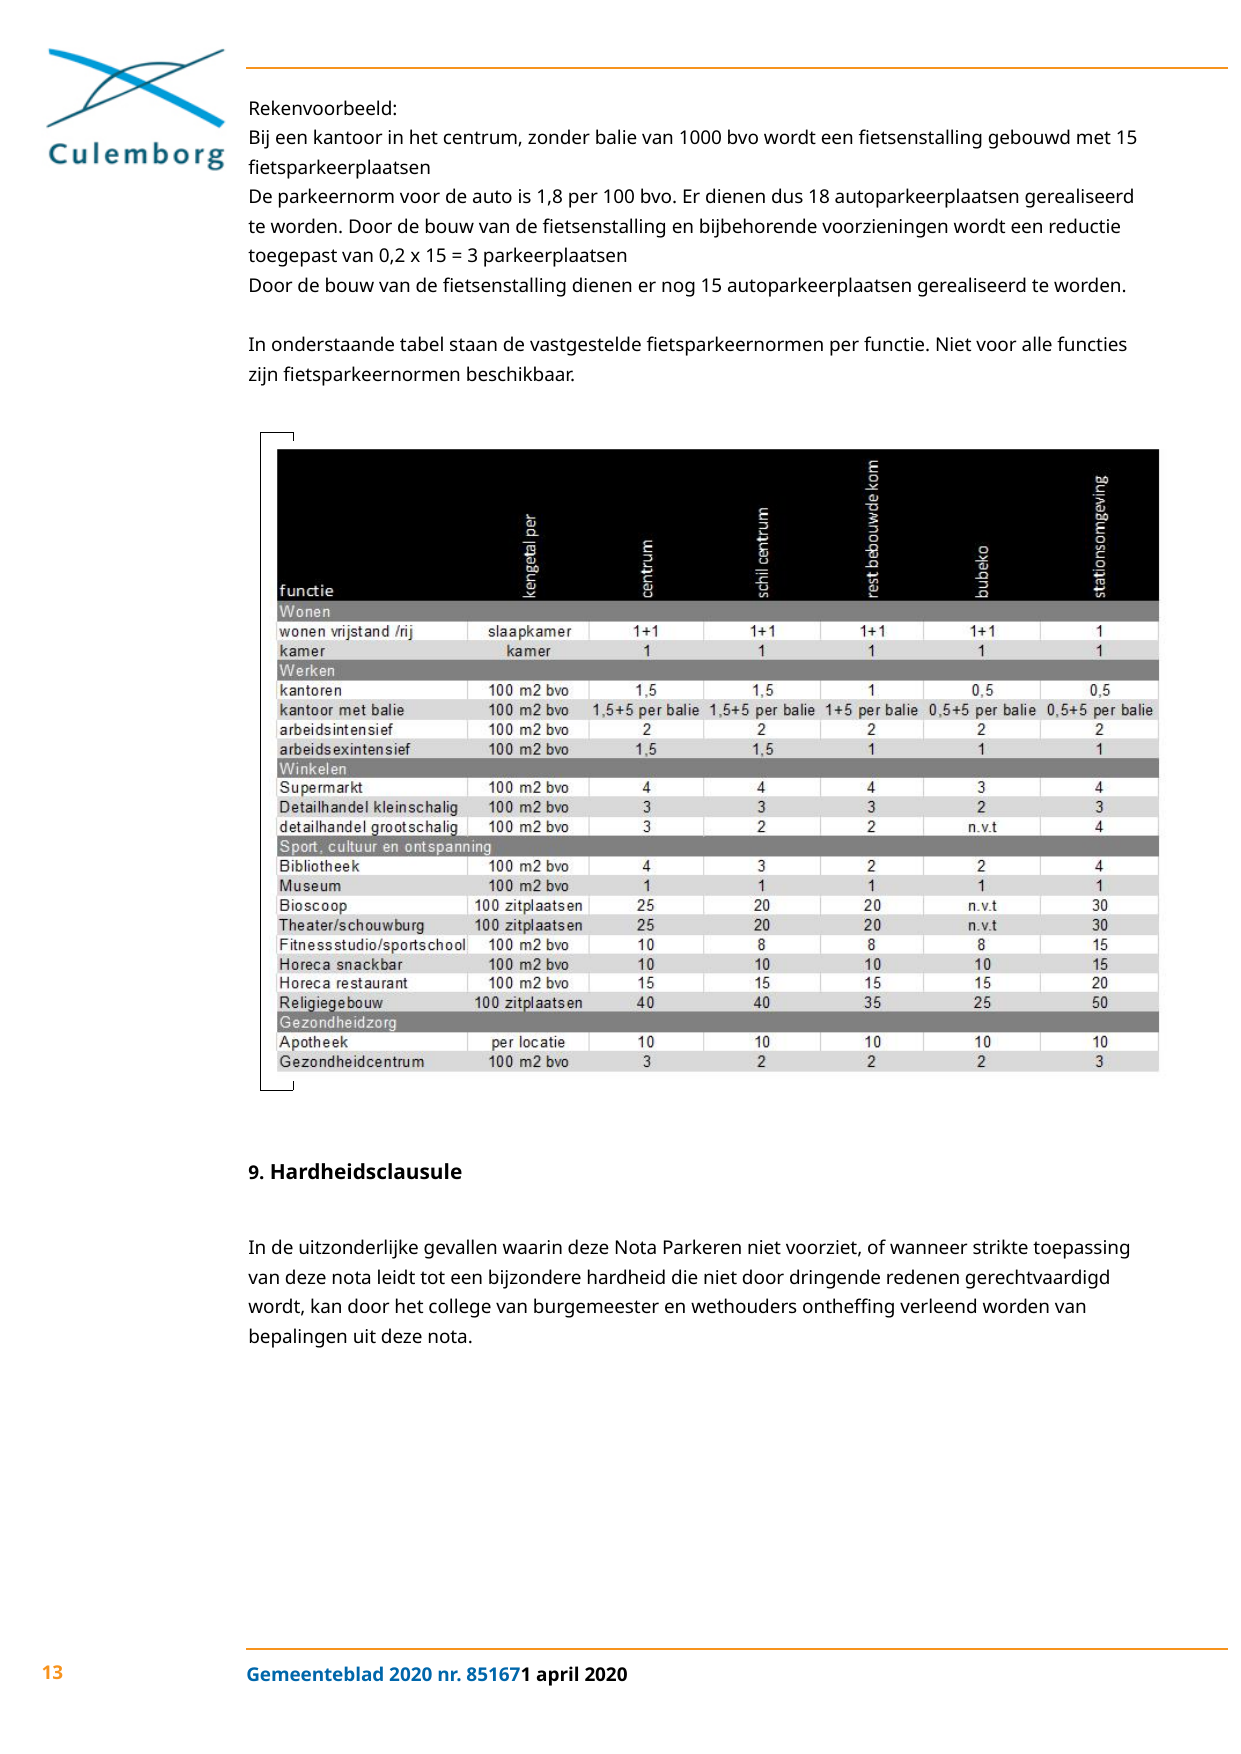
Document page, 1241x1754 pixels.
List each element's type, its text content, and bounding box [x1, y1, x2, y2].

text Rekenvoorbeeld: [248, 95, 1152, 121]
text In de uitzonderlijke gevallen waarin deze Nota Parkeren niet voorziet, of wanneer strikte toepassing van deze nota leidt tot een bijzondere hardheid die niet door dringende redenen gerechtvaardigd wordt, kan door het college van burgemeester en wethouders ontheffing verleend worden van bepalingen uit deze nota. [248, 1234, 1152, 1349]
picture [41, 47, 231, 172]
text Door de bouw van de fietsenstalling dienen er nog 15 autoparkeerplaatsen gerealiseerd te worden. [248, 272, 1152, 298]
text 9. Hardheidsclausule [248, 1157, 1152, 1185]
text In onderstaande tabel staan de vastgestelde fietsparkeernormen per functie. Niet voor alle functies zijn fietsparkeernormen beschikbaar. [248, 331, 1152, 387]
picture [268, 441, 1173, 1081]
text De parkeernorm voor de auto is 1,8 per 100 bvo. Er dienen dus 18 autoparkeerplaatsen gerealiseerd te worden. Door de bouw van de fietsenstalling en bijbehorende voorzieningen wordt een reductie toegepast van 0,2 x 15 = 3 parkeerplaatsen [248, 183, 1152, 268]
text Bij een kantoor in het centrum, zonder balie van 1000 bvo wordt een fietsenstalling gebouwd met 15 fietsparkeerplaatsen [248, 124, 1152, 180]
